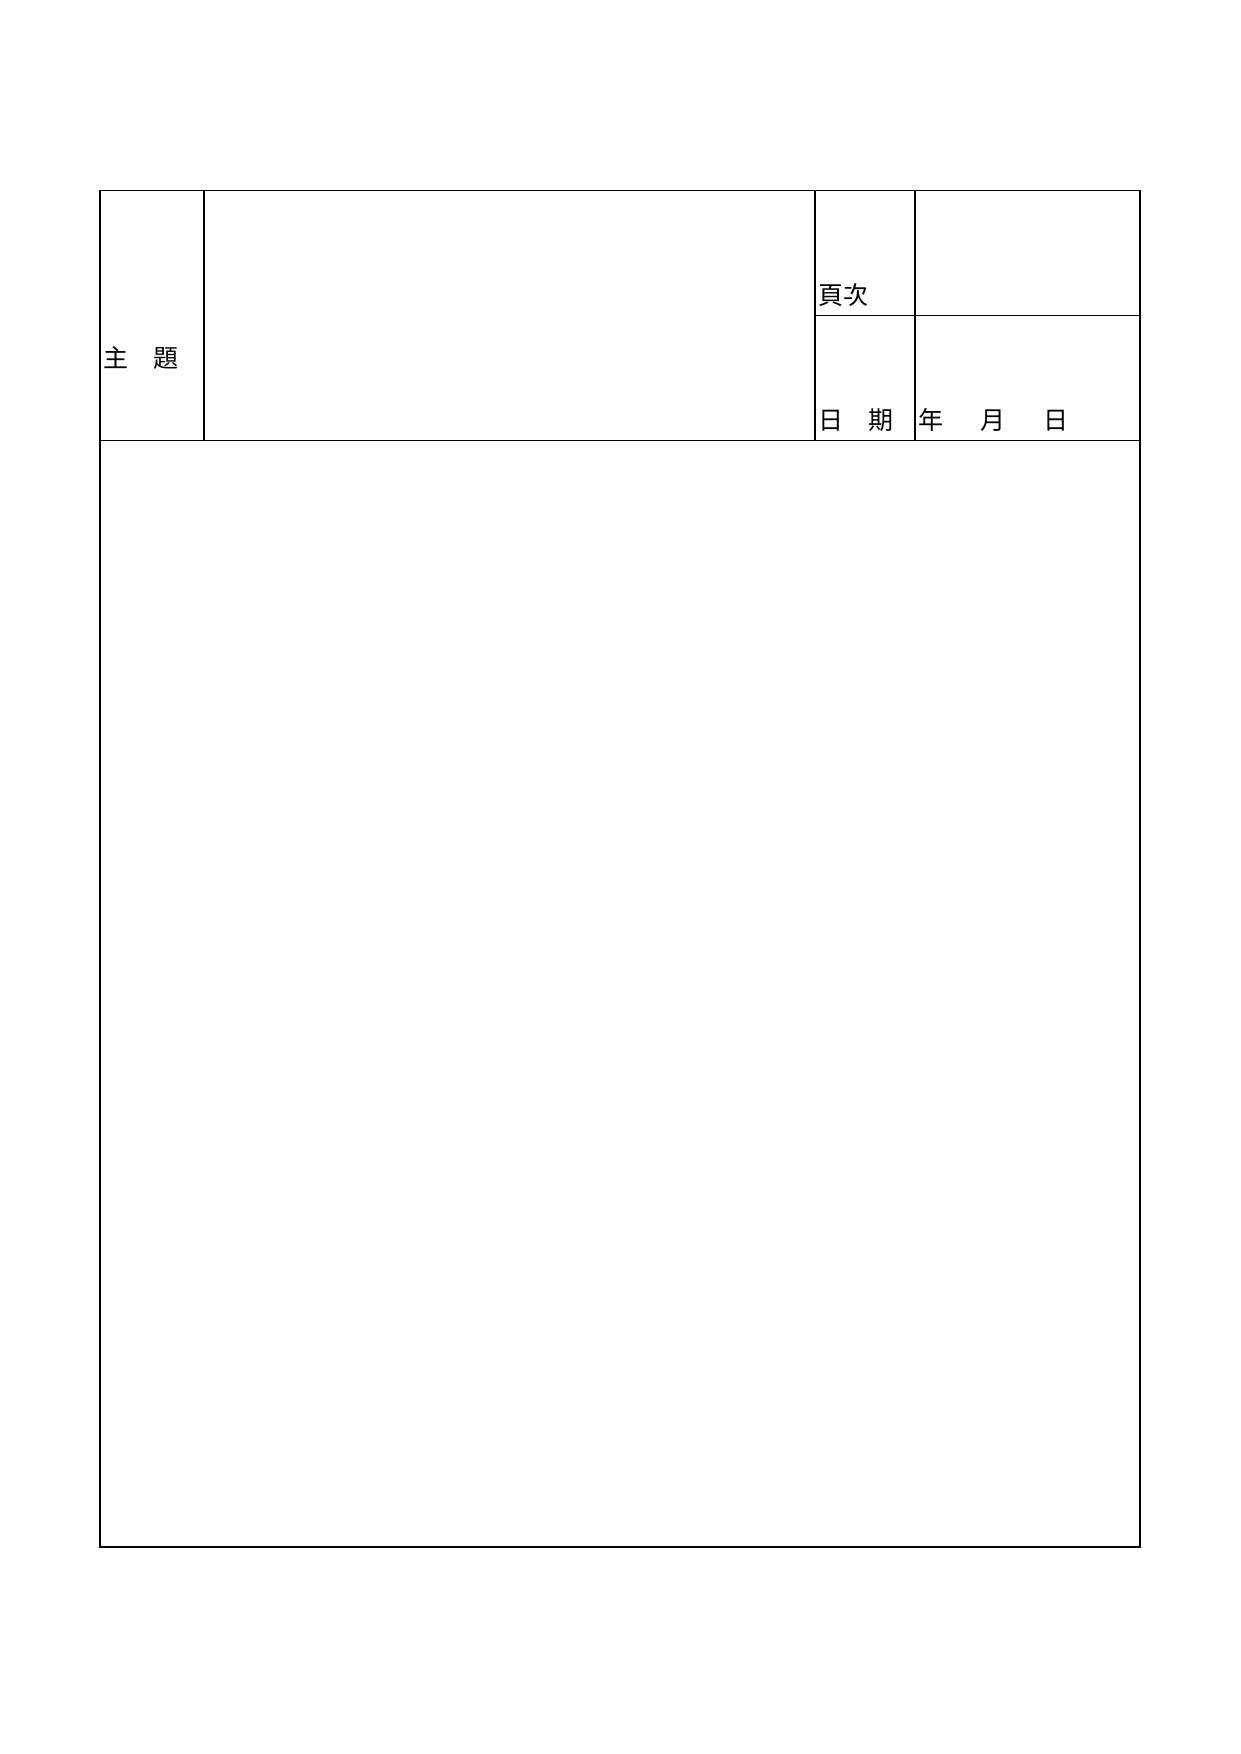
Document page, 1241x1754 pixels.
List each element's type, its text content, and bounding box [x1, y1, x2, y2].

table_header [205, 191, 814, 439]
table_header 主 題 [101, 191, 203, 439]
table_cell 日 期 [816, 316, 914, 439]
table_header 頁次 [816, 191, 914, 314]
table_header [916, 191, 1139, 314]
table_cell [101, 441, 1139, 1546]
table_cell 年 月 日 [916, 316, 1139, 439]
